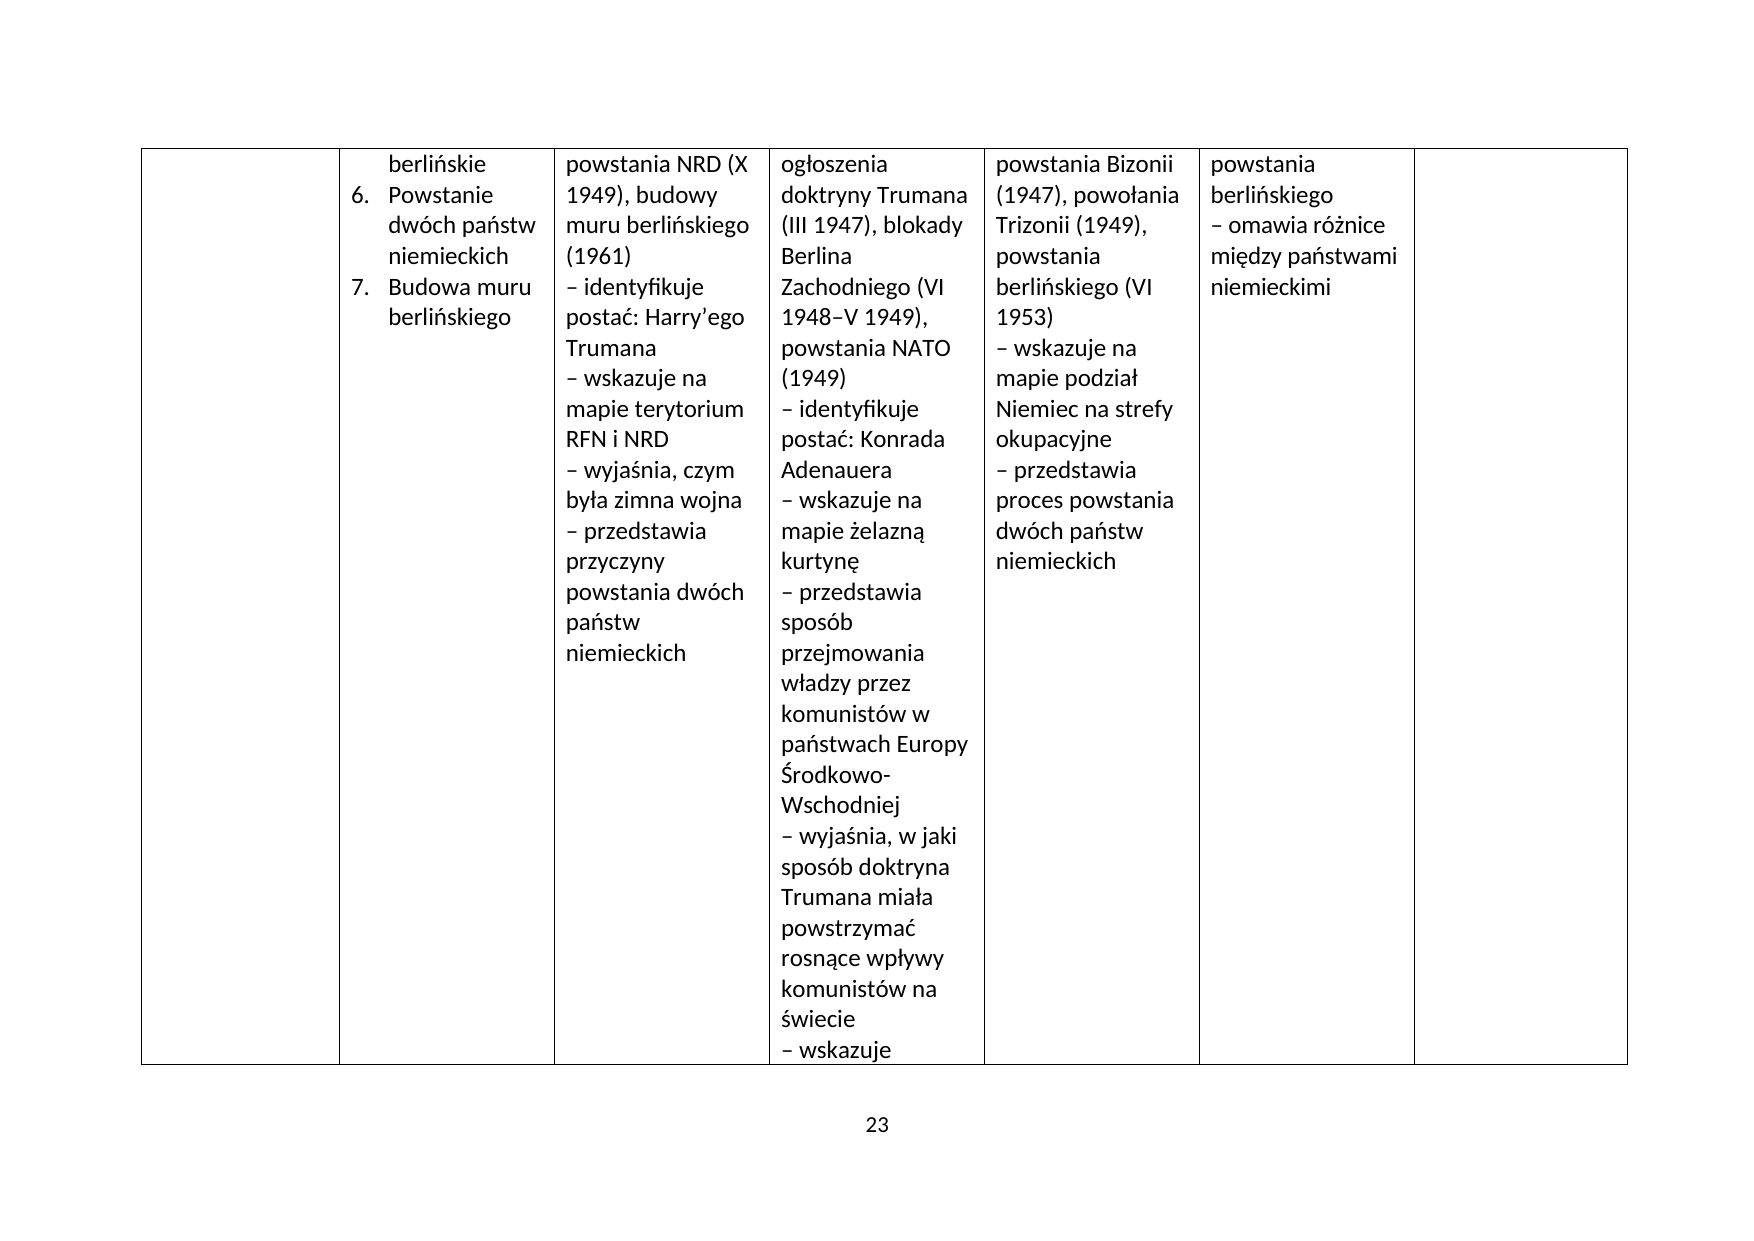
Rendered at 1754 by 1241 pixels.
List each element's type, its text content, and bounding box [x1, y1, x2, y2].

table_cell ogłoszenia doktryny Trumana (III 1947), blokady Berlina Zachodniego (VI 1948–V 1949), powstania NATO (1949) – identyfikuje postać: Konrada Adenauera – wskazuje na mapie żelazną kurtynę – przedstawia sposób przejmowania władzy przez komunistów w państwach Europy Środkowo-Wschodniej – wyjaśnia, w jaki sposób doktryna Trumana miała powstrzymać rosnące wpływy komunistów na świecie – wskazuje [770, 149, 984, 1064]
table_cell [142, 149, 339, 1064]
table_cell powstania NRD (X 1949), budowy muru berlińskiego (1961) – identyfikuje postać: Harry’ego Trumana – wskazuje na mapie terytorium RFN i NRD – wyjaśnia, czym była zimna wojna – przedstawia przyczyny powstania dwóch państw niemieckich [555, 149, 769, 1064]
table_cell [137, 148, 141, 1064]
table_cell powstania berlińskiego – omawia różnice między państwami niemieckimi [1200, 149, 1414, 1064]
table_cell [1415, 149, 1627, 1064]
table_cell powstania Bizonii (1947), powołania Trizonii (1949), powstania berlińskiego (VI 1953) – wskazuje na mapie podział Niemiec na strefy okupacyjne – przedstawia proces powstania dwóch państw niemieckich [985, 149, 1199, 1064]
table_cell Ekspansja komunizmu w Europie Doktryna Trumana Kryzys berliński Powstanie NATO Powstanie berlińskie Powstanie dwóch państw niemieckich Budowa muru berlińskiego [340, 149, 554, 1064]
